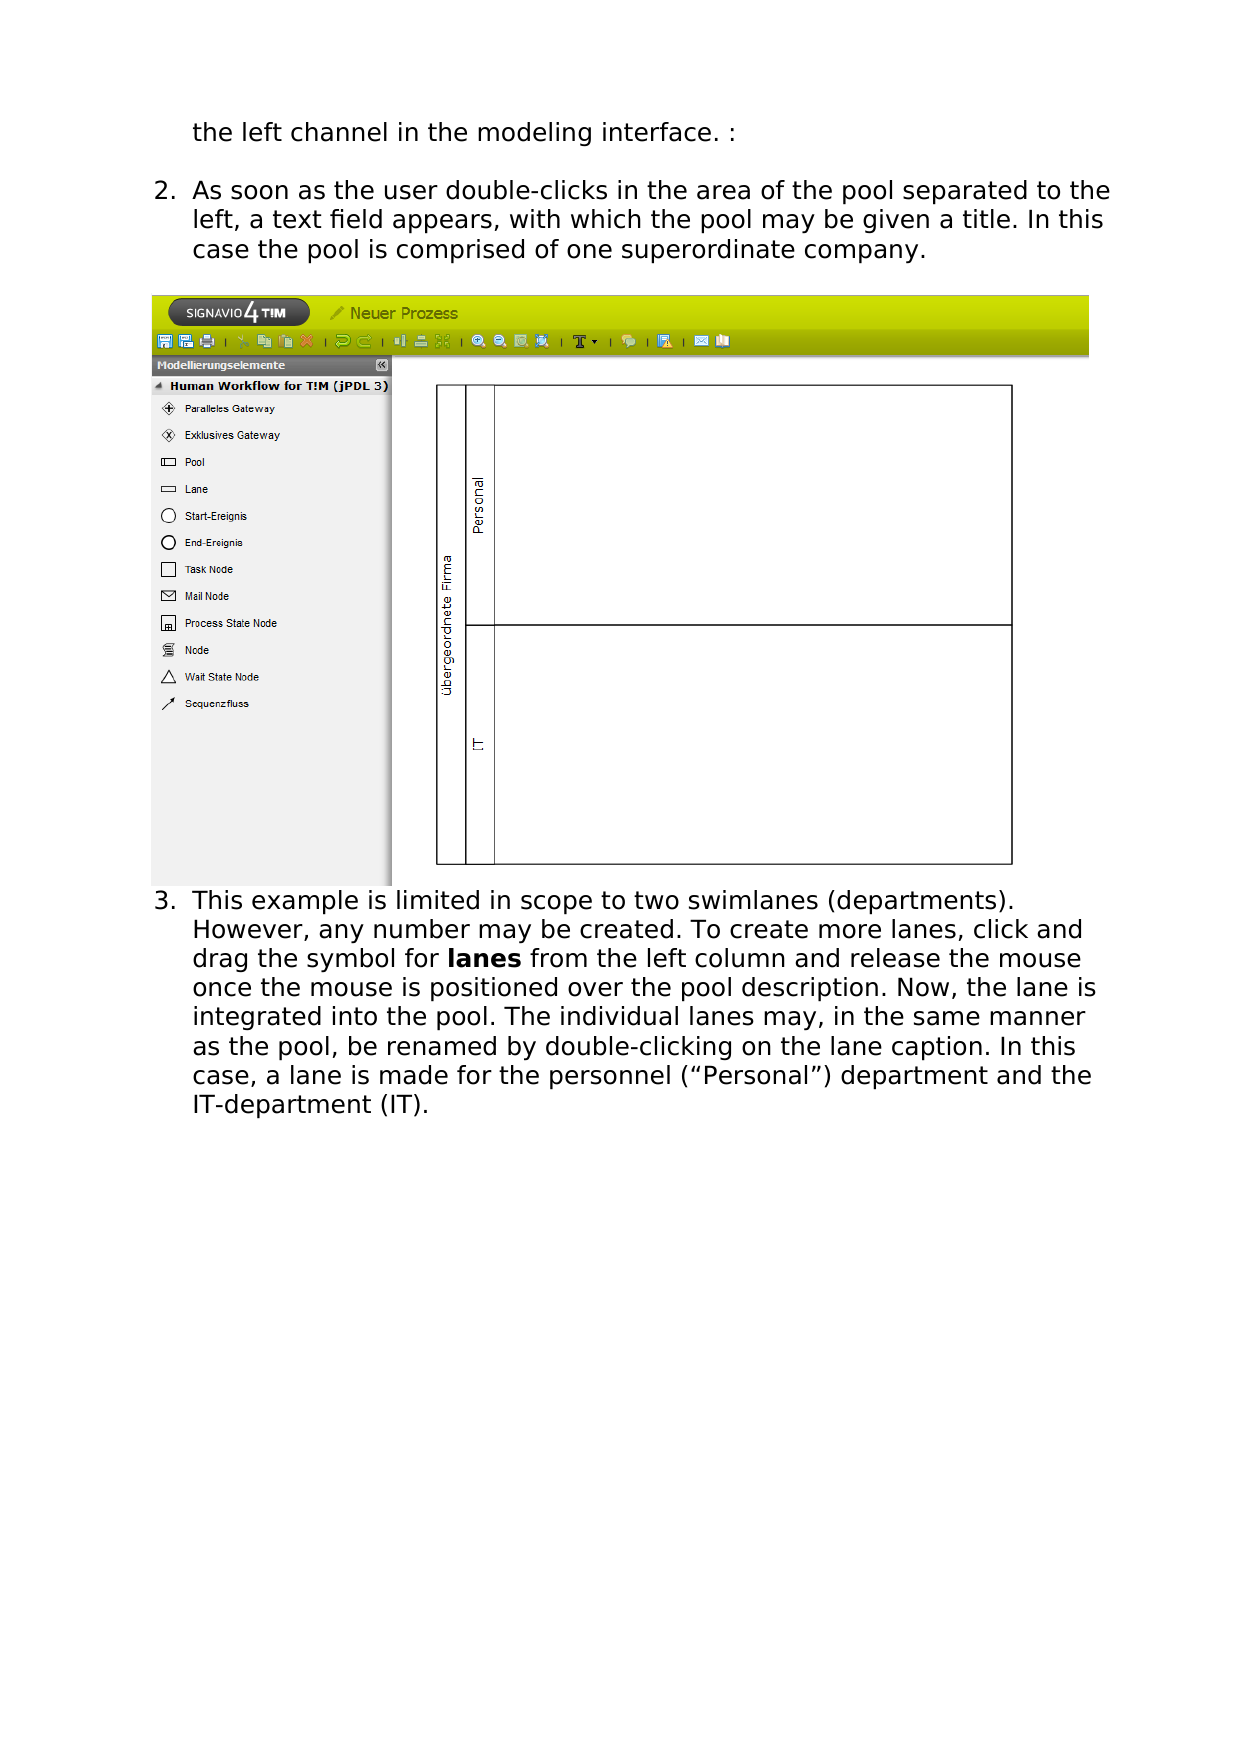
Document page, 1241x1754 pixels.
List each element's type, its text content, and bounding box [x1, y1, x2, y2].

list This example is limited in scope to two swimlanes (departments). However, any number may be created. To create more lanes, click and drag the symbol for lanes from the left column and release the mouse once the mouse is positioned over the pool description. Now, the lane is integrated into the pool. The individual lanes may, in the same manner as the pool, be renamed by double-clicking on the lane caption. In this case, a lane is made for the personnel (“Personal”) department and the IT-department (IT). [177, 293, 1122, 1148]
picture [151, 293, 1089, 886]
list As soon as the user double-clicks in the area of the pool separated to the left, a text field appears, with which the pool may be given a title. In this case the pool is comprised of one superordinate company. [177, 176, 1122, 293]
list the left channel in the modeling interface. : [177, 118, 1122, 176]
